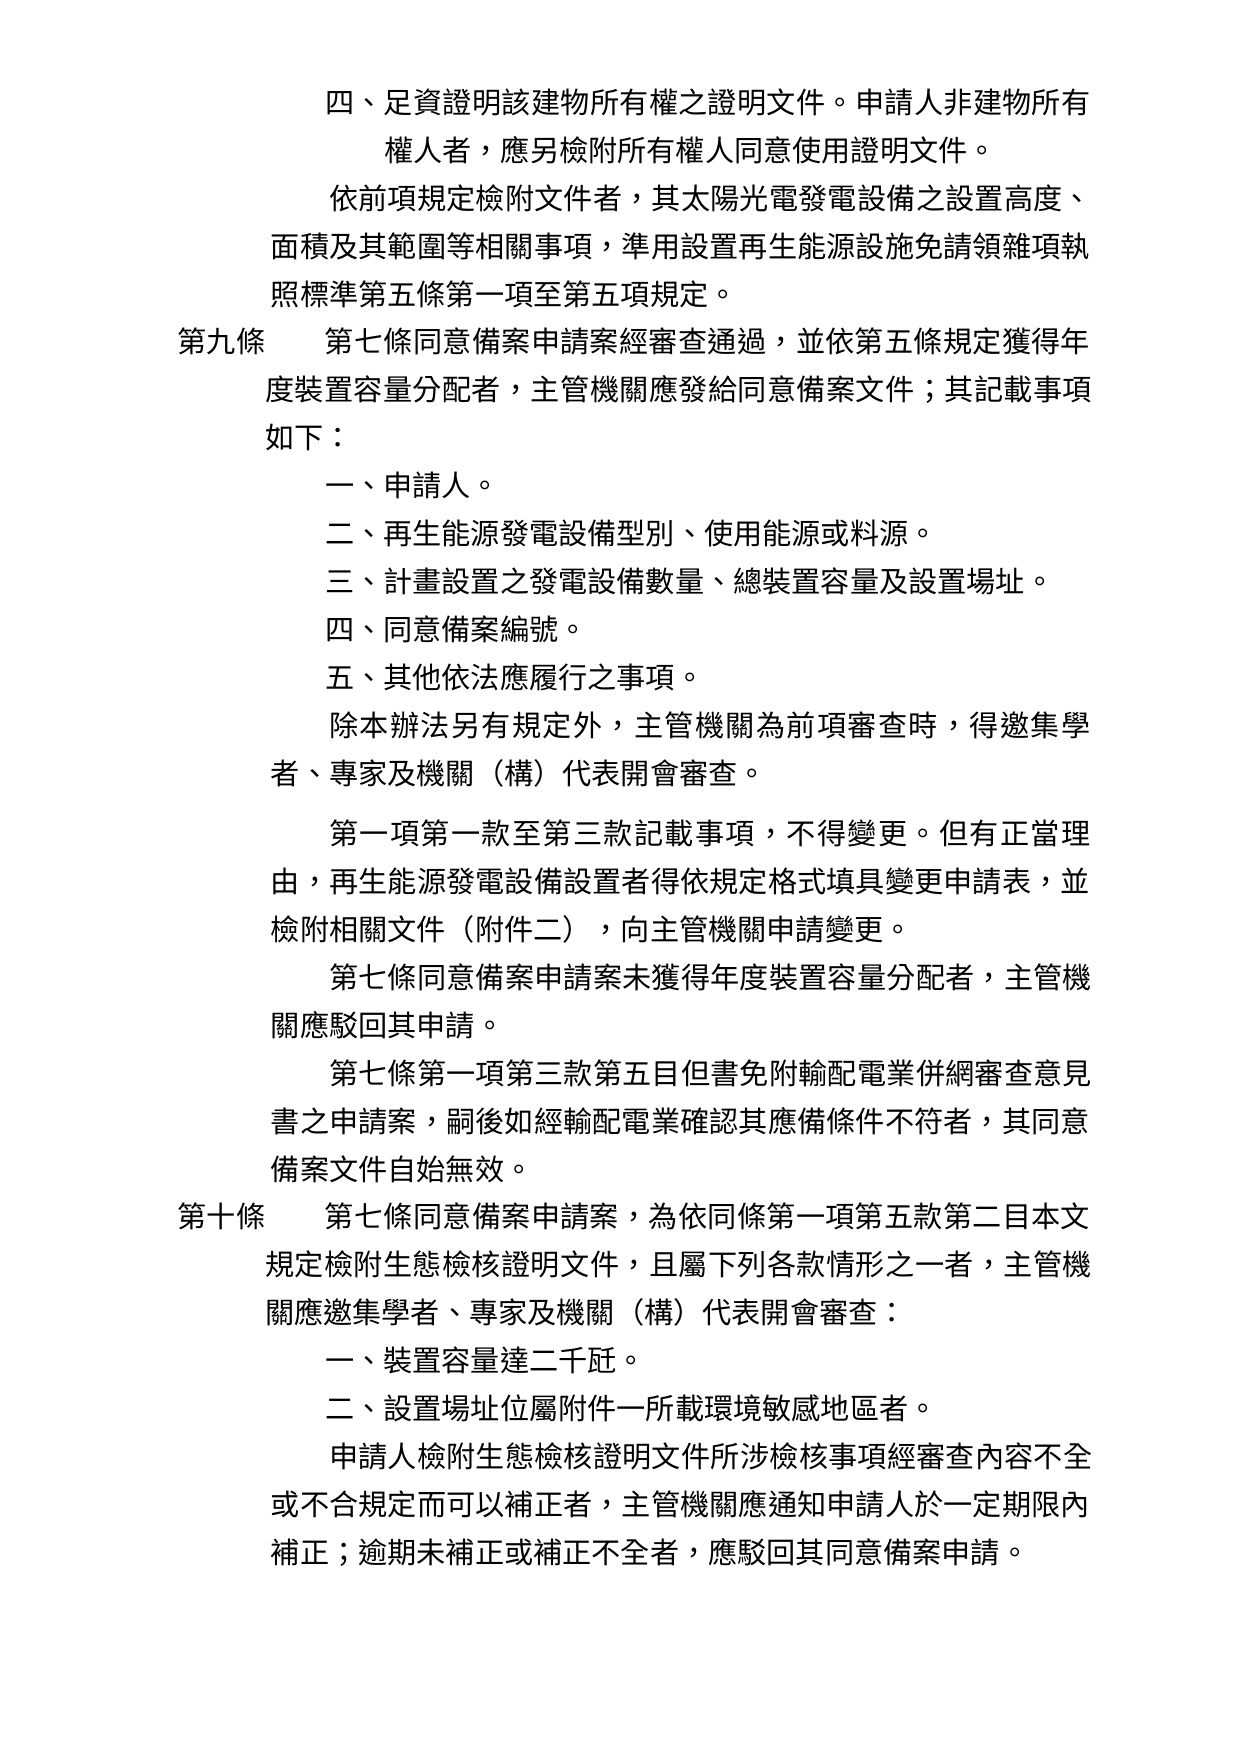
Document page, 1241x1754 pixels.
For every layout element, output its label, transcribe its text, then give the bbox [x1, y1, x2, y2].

text 第一項第一款至第三款記載事項，不得變更。但有正當理由，再生能源發電設備設置者得依規定格式填具變更申請表，並檢附相關文件（附件二），向主管機關申請變更。 [271, 806, 1092, 950]
text 一、申請人。 [325, 458, 1092, 506]
text 四、同意備案編號。 [325, 602, 1092, 650]
text 一、裝置容量達二千瓩。 [325, 1333, 1092, 1381]
text 三、計畫設置之發電設備數量、總裝置容量及設置場址。 [325, 554, 1092, 602]
text 二、設置場址位屬附件一所載環境敏感地區者。 [325, 1381, 1092, 1429]
text 除本辦法另有規定外，主管機關為前項審查時，得邀集學者、專家及機關（構）代表開會審查。 [271, 698, 1092, 794]
text 四、足資證明該建物所有權之證明文件。申請人非建物所有權人者，應另檢附所有權人同意使用證明文件。 [325, 75, 1092, 171]
text 申請人檢附生態檢核證明文件所涉檢核事項經審查內容不全或不合規定而可以補正者，主管機關應通知申請人於一定期限內補正；逾期未補正或補正不全者，應駁回其同意備案申請。 [271, 1429, 1092, 1573]
text 第七條同意備案申請案未獲得年度裝置容量分配者，主管機關應駁回其申請。 [271, 950, 1092, 1046]
text 五、其他依法應履行之事項。 [325, 650, 1092, 698]
text 依前項規定檢附文件者，其太陽光電發電設備之設置高度、面積及其範圍等相關事項，準用設置再生能源設施免請領雜項執照標準第五條第一項至第五項規定。 [271, 171, 1092, 314]
text 第七條第一項第三款第五目但書免附輸配電業併網審查意見書之申請案，嗣後如經輸配電業確認其應備條件不符者，其同意備案文件自始無效。 [271, 1046, 1092, 1189]
subtitle 第十條 第七條同意備案申請案，為依同條第一項第五款第二目本文規定檢附生態檢核證明文件，且屬下列各款情形之一者，主管機關應邀集學者、專家及機關（構）代表開會審查： [177, 1189, 1092, 1333]
subtitle 第九條 第七條同意備案申請案經審查通過，並依第五條規定獲得年度裝置容量分配者，主管機關應發給同意備案文件；其記載事項如下： [177, 314, 1092, 458]
text 二、再生能源發電設備型別、使用能源或料源。 [325, 506, 1092, 554]
